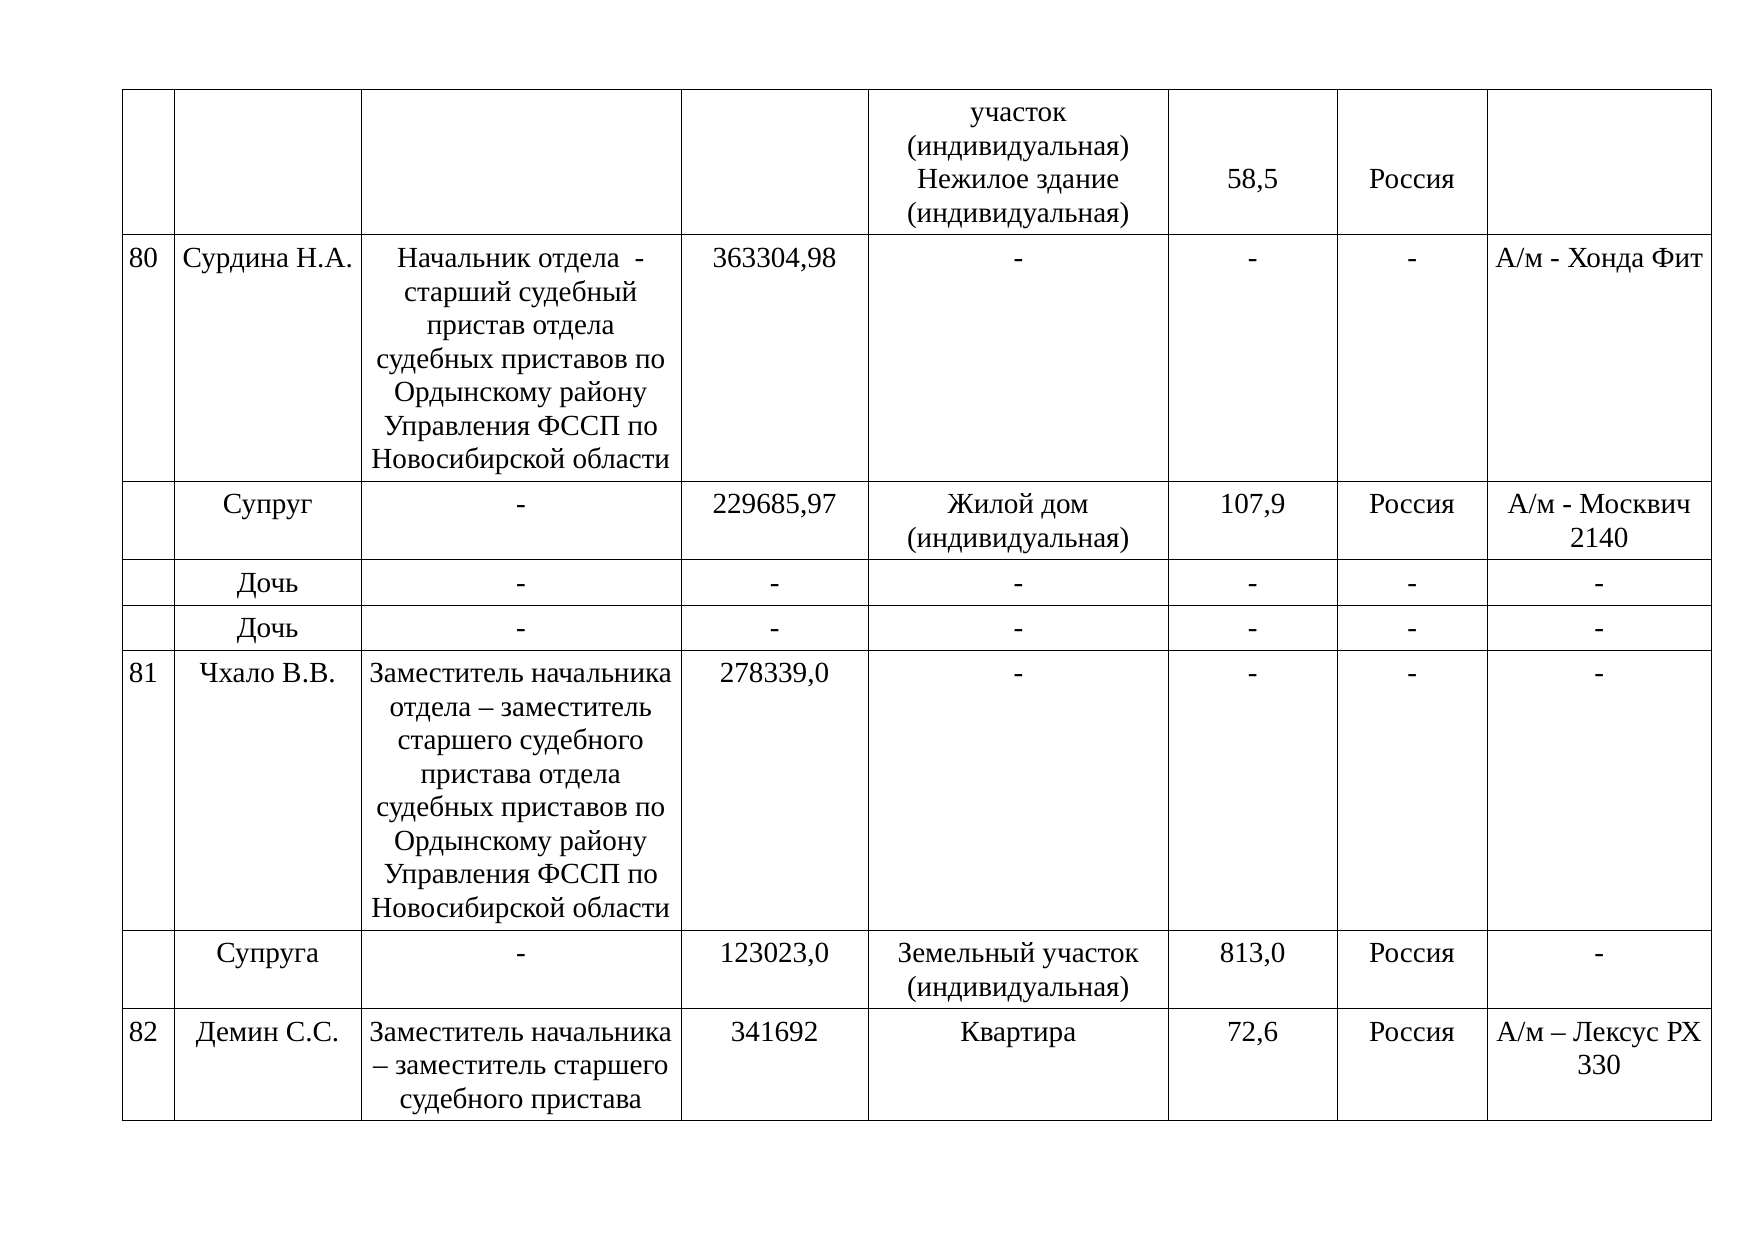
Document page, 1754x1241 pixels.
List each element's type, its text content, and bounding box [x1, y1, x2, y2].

table_cell А/м - Москвич 2140 [1488, 482, 1711, 559]
table_cell Начальник отдела -старший судебный пристав отдела судебных приставов по Ордынскому району Управления ФССП по Новосибирской области [362, 235, 681, 481]
table_cell [682, 90, 868, 234]
table_cell 80 [123, 235, 174, 481]
table_cell 58,5 [1169, 90, 1337, 234]
table_cell Дочь [175, 606, 361, 649]
table_cell - [1338, 235, 1487, 481]
table_cell - [1169, 560, 1337, 604]
table_cell - [1338, 651, 1487, 929]
table_cell - [1169, 235, 1337, 481]
table_cell - [362, 560, 681, 604]
table_cell Россия [1338, 931, 1487, 1008]
table_cell 278339,0 [682, 651, 868, 929]
table_cell Земельный участок (индивидуальная) [869, 931, 1168, 1008]
table_cell - [362, 606, 681, 649]
table_cell Заместитель начальника – заместитель старшего судебного пристава [362, 1009, 681, 1120]
table_cell 72,6 [1169, 1009, 1337, 1120]
table_cell 81 [123, 651, 174, 929]
table_cell - [1488, 606, 1711, 649]
table_cell - [1338, 560, 1487, 604]
table_cell - [869, 560, 1168, 604]
table_cell - [1169, 606, 1337, 649]
table_cell - [869, 235, 1168, 481]
table_cell - [682, 560, 868, 604]
table_cell А/м - Хонда Фит [1488, 235, 1711, 481]
table_cell - [1169, 651, 1337, 929]
table_cell [123, 482, 174, 559]
table_cell Россия [1338, 1009, 1487, 1120]
table_cell [175, 90, 361, 234]
table_cell - [362, 482, 681, 559]
table_cell Заместитель начальника отдела – заместитель старшего судебного пристава отдела судебных приставов по Ордынскому району Управления ФССП по Новосибирской области [362, 651, 681, 929]
table_cell Россия [1338, 482, 1487, 559]
table_cell Чхало В.В. [175, 651, 361, 929]
table_cell Демин С.С. [175, 1009, 361, 1120]
table_cell [123, 931, 174, 1008]
table_cell [123, 560, 174, 604]
table_cell 341692 [682, 1009, 868, 1120]
table_cell Сурдина Н.А. [175, 235, 361, 481]
table_cell - [682, 606, 868, 649]
table_cell Супруг [175, 482, 361, 559]
table_cell 107,9 [1169, 482, 1337, 559]
table_cell - [1488, 560, 1711, 604]
table_cell 229685,97 [682, 482, 868, 559]
table_cell 123023,0 [682, 931, 868, 1008]
table_cell - [869, 606, 1168, 649]
table_cell [123, 90, 174, 234]
table_cell [1488, 90, 1711, 234]
table_cell Супруга [175, 931, 361, 1008]
table_cell участок (индивидуальная) Нежилое здание (индивидуальная) [869, 90, 1168, 234]
table_cell - [869, 651, 1168, 929]
table_cell - [1338, 606, 1487, 649]
table_cell 363304,98 [682, 235, 868, 481]
table_cell 813,0 [1169, 931, 1337, 1008]
table_cell Дочь [175, 560, 361, 604]
table_cell [362, 90, 681, 234]
table_cell - [1488, 651, 1711, 929]
table_cell А/м – Лексус РХ 330 [1488, 1009, 1711, 1120]
table_cell 82 [123, 1009, 174, 1120]
table_cell [123, 606, 174, 649]
table_cell Квартира [869, 1009, 1168, 1120]
table_cell Россия [1338, 90, 1487, 234]
table_cell - [362, 931, 681, 1008]
table_cell Жилой дом (индивидуальная) [869, 482, 1168, 559]
table_cell - [1488, 931, 1711, 1008]
